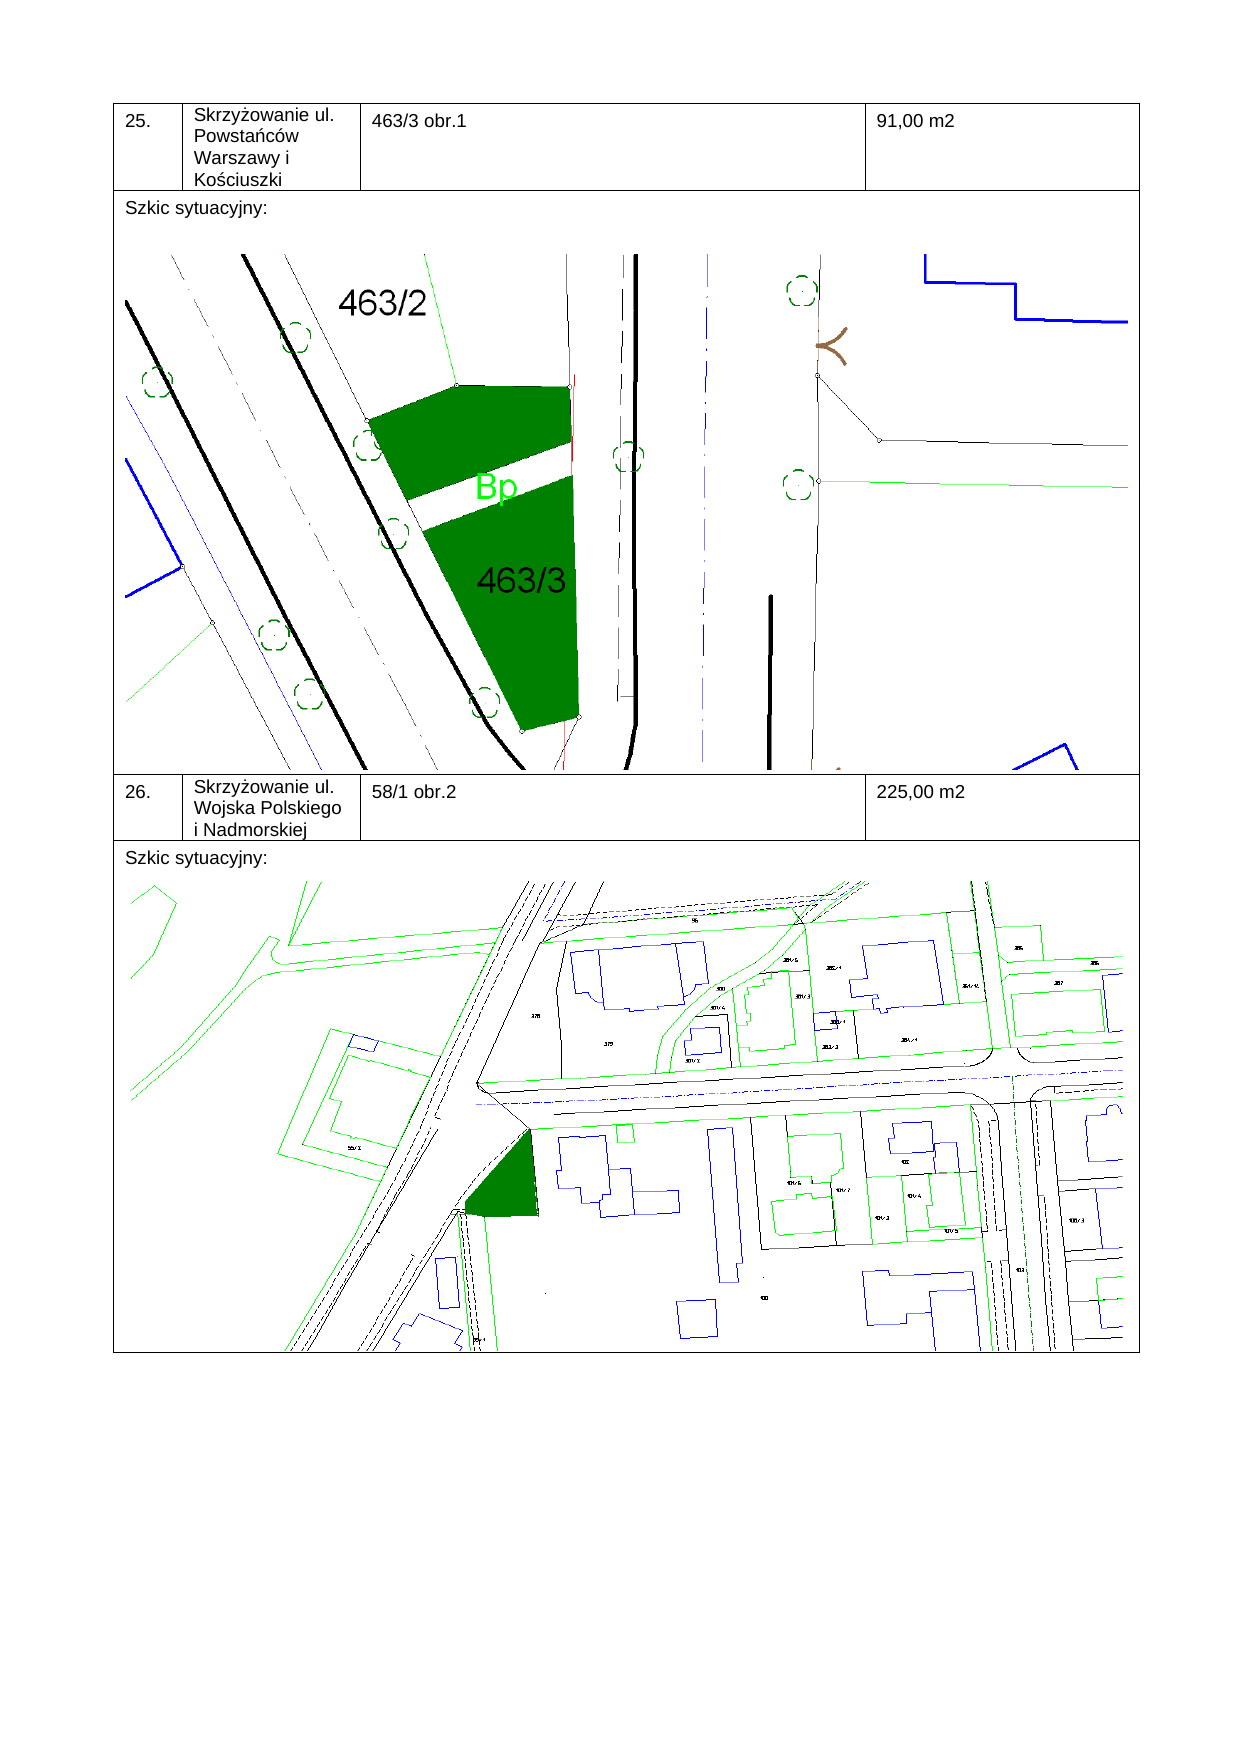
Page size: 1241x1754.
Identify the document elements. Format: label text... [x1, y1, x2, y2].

table_cell Skrzyżowanie ul. Wojska Polskiego i Nadmorskiej [183, 775, 360, 840]
table_cell 26. [114, 775, 182, 840]
table_header 25. [114, 104, 182, 190]
picture [125, 254, 1128, 773]
table_cell Szkic sytuacyjny: [114, 841, 1139, 1352]
table_header 91,00 m2 [866, 104, 1139, 190]
table_cell 225,00 m2 [866, 775, 1139, 840]
table_cell 58/1 obr.2 [361, 775, 865, 840]
table_header Skrzyżowanie ul. Powstańców Warszawy i Kościuszki [183, 104, 360, 190]
picture [130, 881, 1123, 1351]
table_cell Szkic sytuacyjny: [114, 191, 1139, 774]
table_header 463/3 obr.1 [361, 104, 865, 190]
